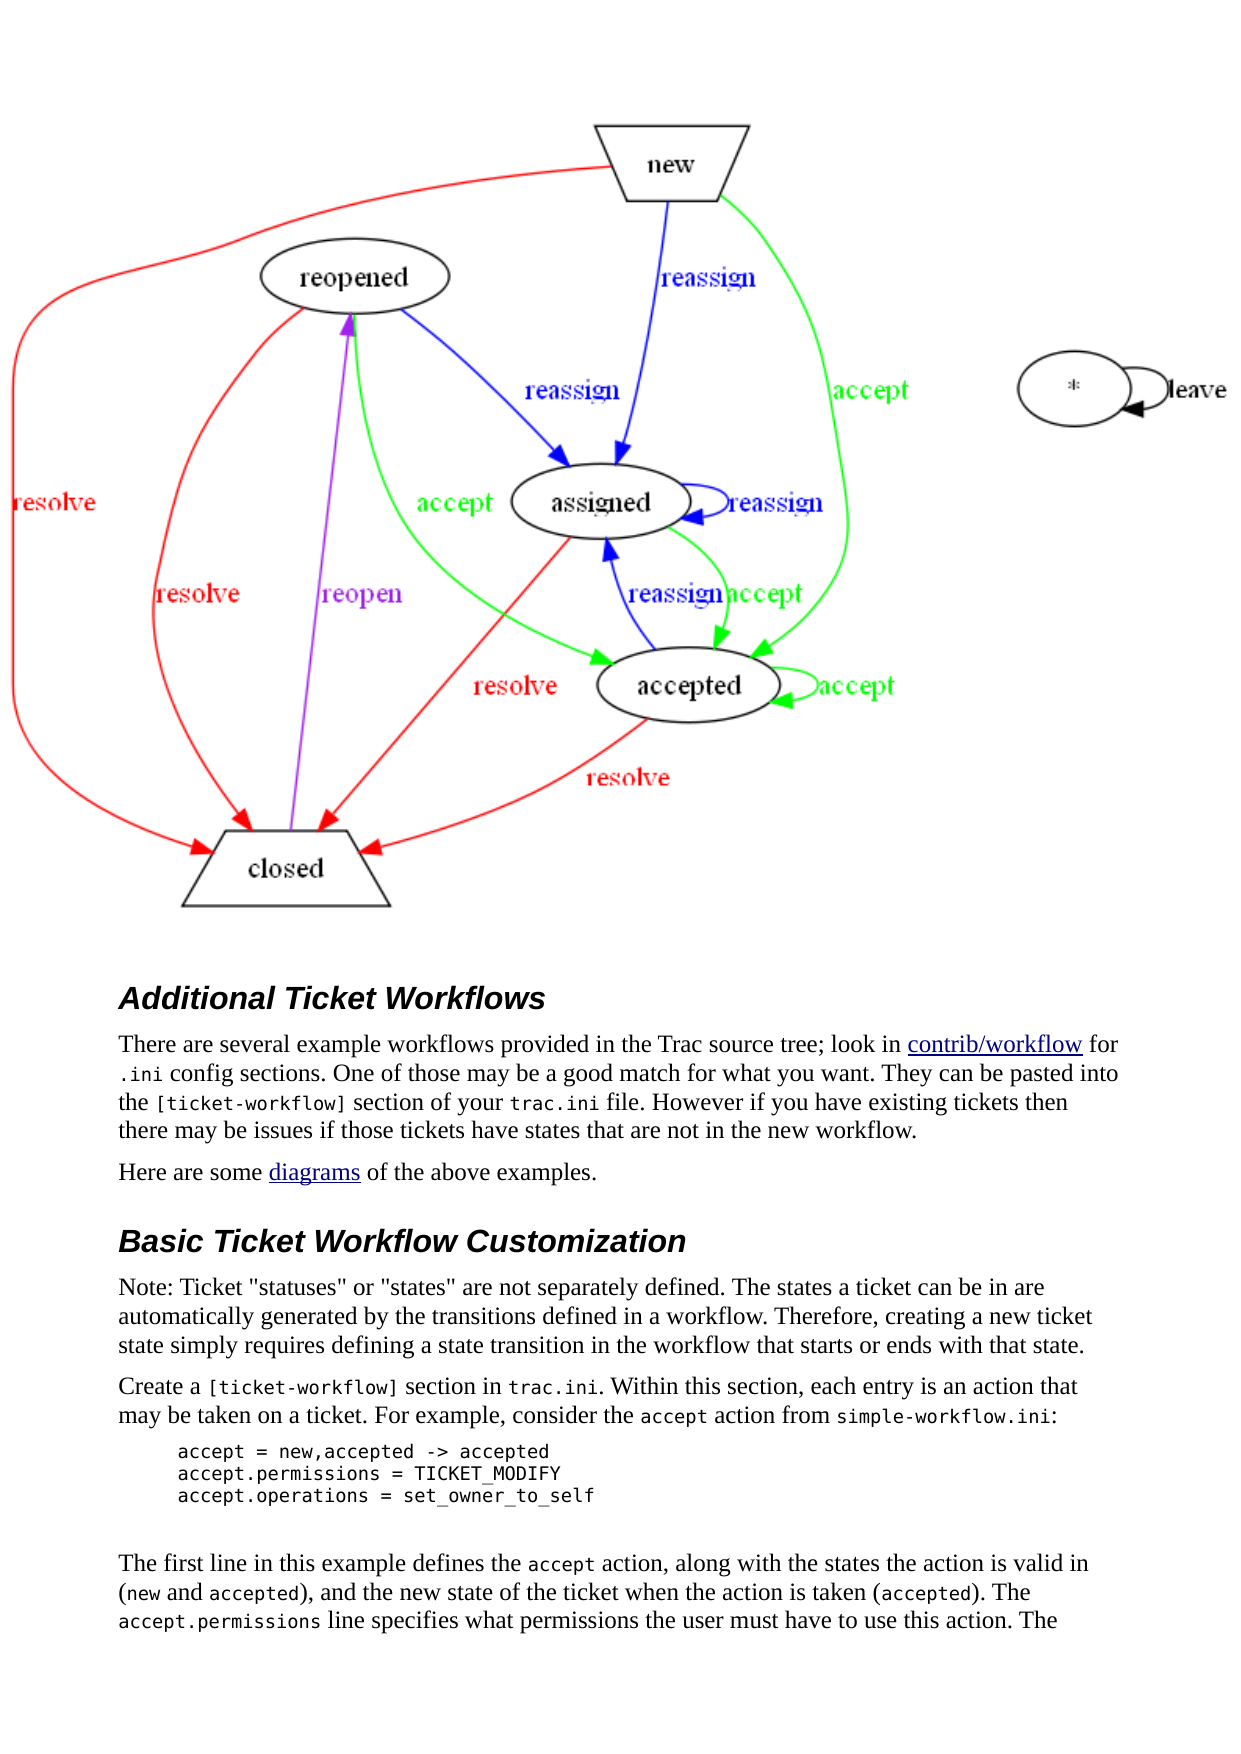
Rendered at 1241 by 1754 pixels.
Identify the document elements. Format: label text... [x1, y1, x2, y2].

subtitle Additional Ticket Workflows [118, 980, 1122, 1017]
text Here are some ​diagrams of the above examples. [118, 1157, 1122, 1185]
subtitle Basic Ticket Workflow Customization [118, 1223, 1122, 1260]
text The first line in this example defines the accept action, along with the states the action is valid in (new and accepted), and the new state of the ticket when the action is taken (accepted). The accept.permissions line specifies what permissions the user must have to use this action. The [118, 1548, 1122, 1634]
text Note: Ticket "statuses" or "states" are not separately defined. The states a ticket can be in are automatically generated by the transitions defined in a workflow. Therefore, creating a new ticket state simply requires defining a state transition in the workflow that starts or ends with that state. [118, 1272, 1122, 1358]
text There are several example workflows provided in the Trac source tree; look in ​contrib/workflow for .ini config sections. One of those may be a good match for what you want. They can be pasted into the [ticket-workflow] section of your trac.ini file. However if you have existing tickets then there may be issues if those tickets have states that are not in the new workflow. [118, 1029, 1122, 1144]
text accept = new,accepted -> accepted accept.permissions = TICKET_MODIFY accept.operations = set_owner_to_self [177, 1441, 1063, 1507]
text Create a [ticket-workflow] section in trac.ini. Within this section, each entry is an action that may be taken on a ticket. For example, consider the accept action from simple-workflow.ini: [118, 1371, 1122, 1428]
